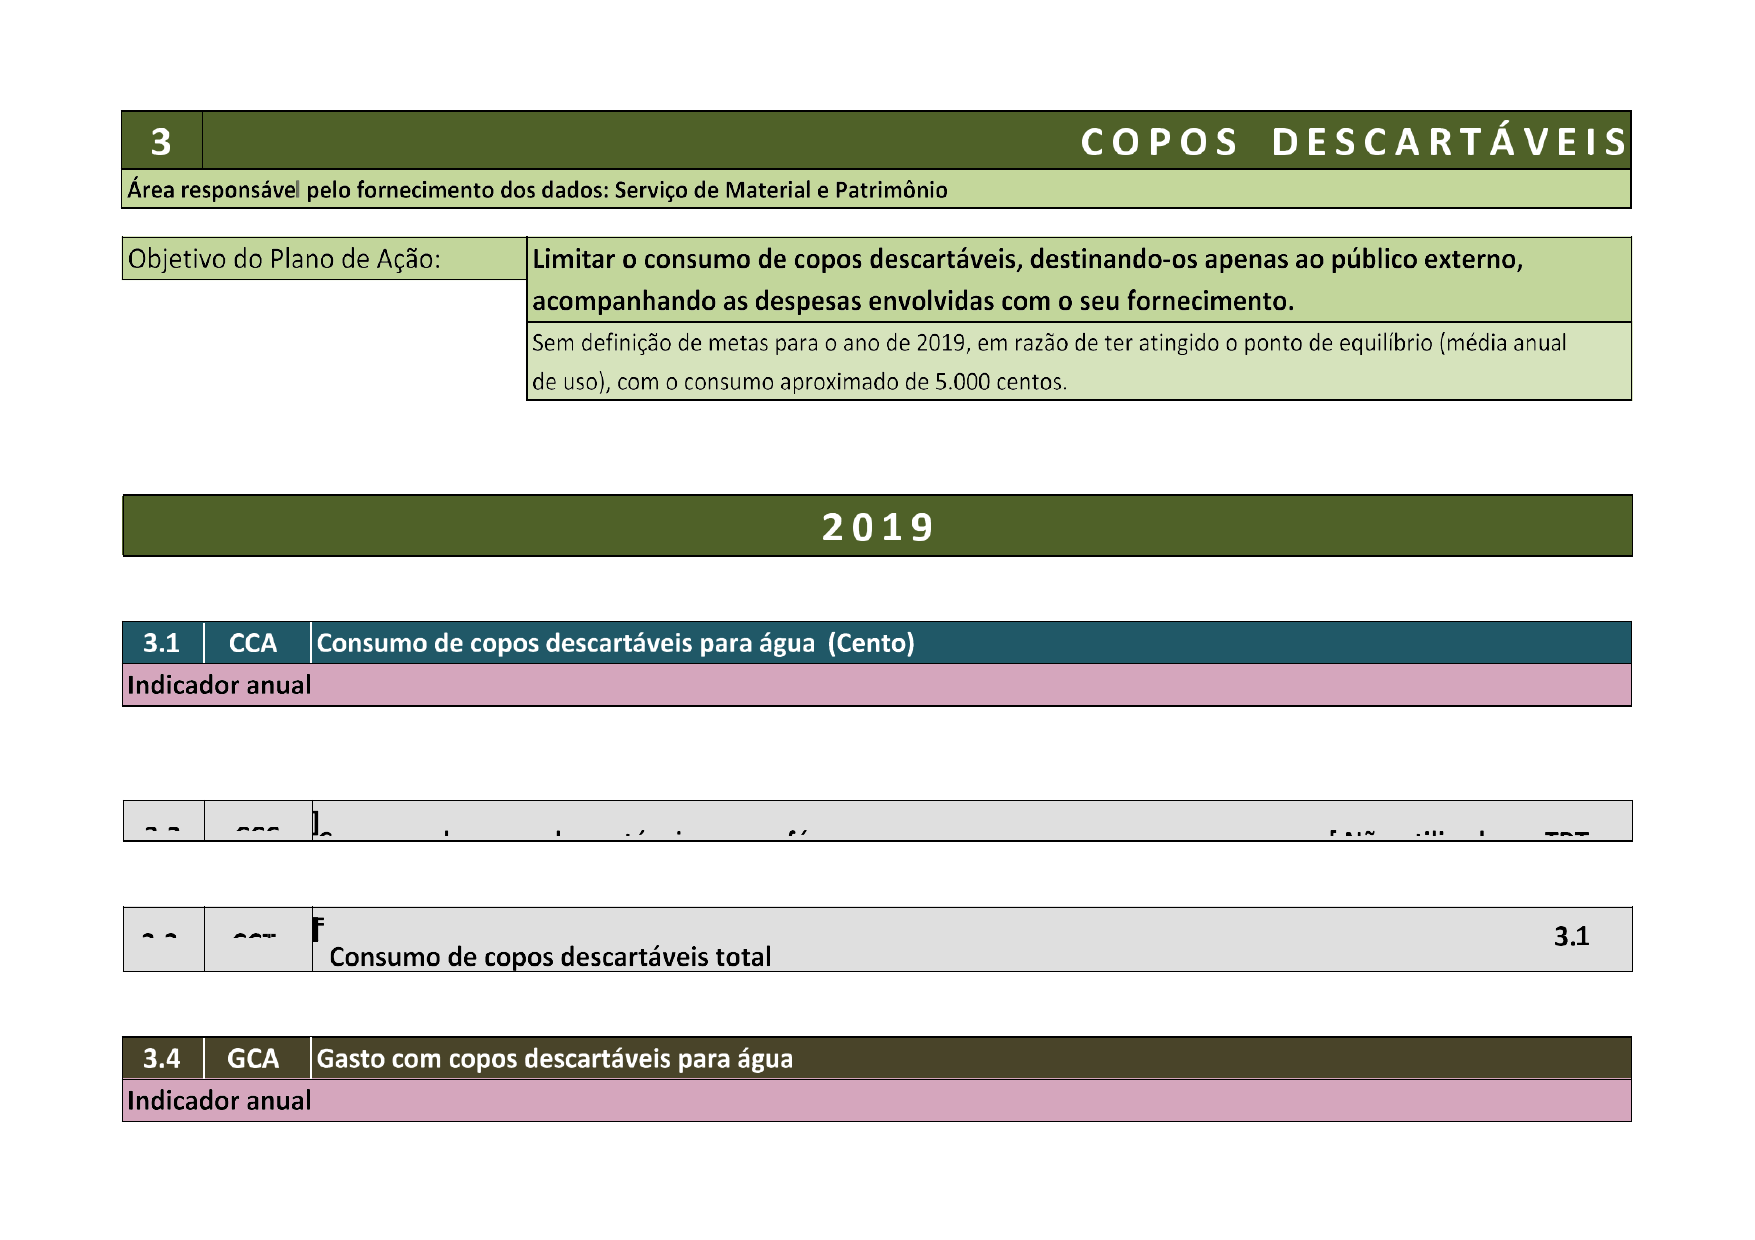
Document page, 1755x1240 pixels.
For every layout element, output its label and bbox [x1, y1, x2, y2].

table_header [517, 955, 522, 963]
table_header [205, 801, 312, 840]
table_header [124, 801, 204, 840]
table_header [313, 801, 1632, 840]
table_header [124, 908, 204, 971]
table_header [205, 908, 312, 971]
table_header [313, 908, 1632, 971]
